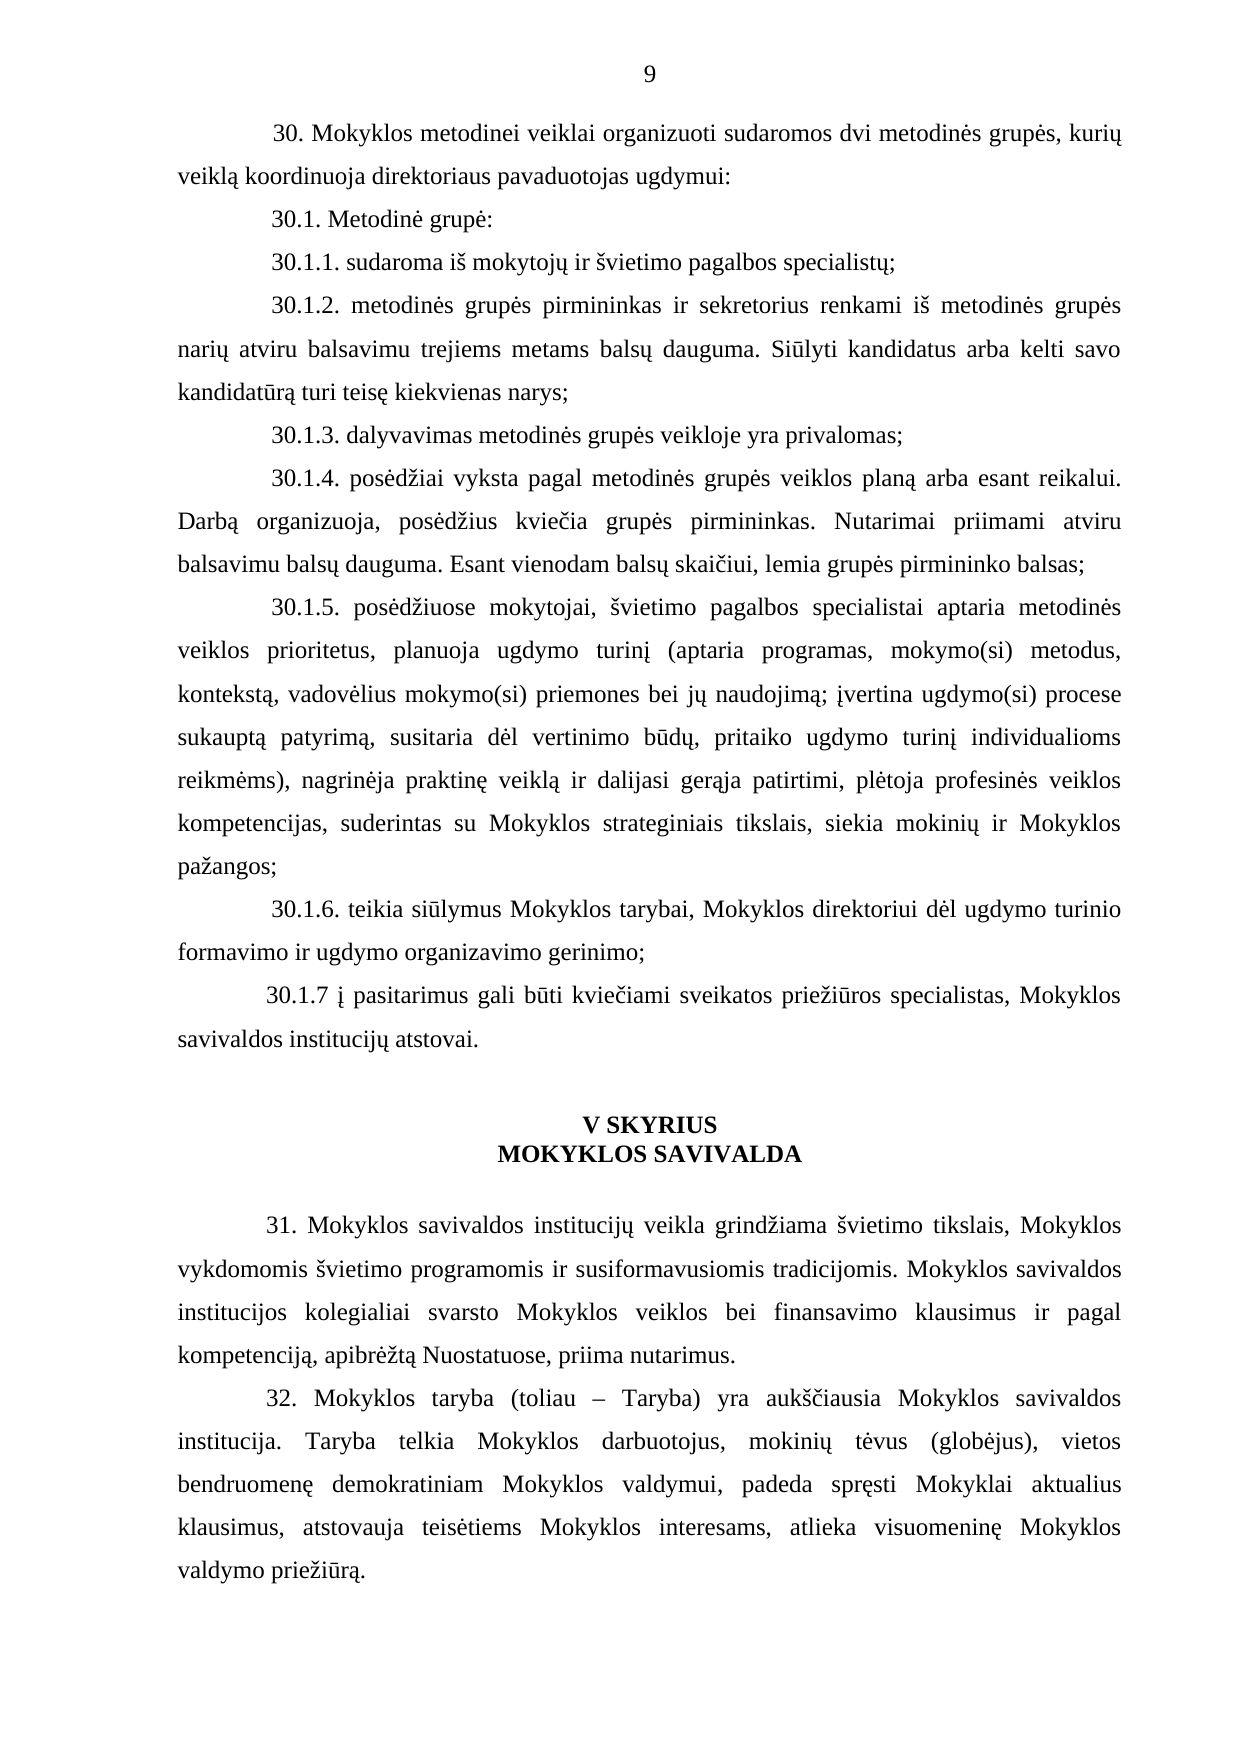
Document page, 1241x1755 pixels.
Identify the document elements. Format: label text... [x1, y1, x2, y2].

text 30.1.5. posėdžiuose mokytojai, švietimo pagalbos specialistai aptaria metodinės veiklos prioritetus, planuoja ugdymo turinį (aptaria programas, mokymo(si) metodus, kontekstą, vadovėlius mokymo(si) priemones bei jų naudojimą; įvertina ugdymo(si) procese sukauptą patyrimą, susitaria dėl vertinimo būdų, pritaiko ugdymo turinį individualioms reikmėms), nagrinėja praktinę veiklą ir dalijasi gerąja patirtimi, plėtoja profesinės veiklos kompetencijas, suderintas su Mokyklos strateginiais tikslais, siekia mokinių ir Mokyklos pažangos; [177, 592, 1122, 880]
text 30.1.4. posėdžiai vyksta pagal metodinės grupės veiklos planą arba esant reikalui. Darbą organizuoja, posėdžius kviečia grupės pirmininkas. Nutarimai priimami atviru balsavimu balsų dauguma. Esant vienodam balsų skaičiui, lemia grupės pirmininko balsas; [177, 463, 1122, 578]
text 30. Mokyklos metodinei veiklai organizuoti sudaromos dvi metodinės grupės, kurių veiklą koordinuoja direktoriaus pavaduotojas ugdymui: [177, 118, 1122, 190]
text MOKYKLOS SAVIVALDA [177, 1139, 1122, 1167]
text 31. Mokyklos savivaldos institucijų veikla grindžiama švietimo tikslais, Mokyklos vykdomomis švietimo programomis ir susiformavusiomis tradicijomis. Mokyklos savivaldos institucijos kolegialiai svarsto Mokyklos veiklos bei finansavimo klausimus ir pagal kompetenciją, apibrėžtą Nuostatuose, priima nutarimus. [177, 1211, 1122, 1369]
text 30.1.2. metodinės grupės pirmininkas ir sekretorius renkami iš metodinės grupės narių atviru balsavimu trejiems metams balsų dauguma. Siūlyti kandidatus arba kelti savo kandidatūrą turi teisę kiekvienas narys; [177, 291, 1122, 406]
text V SKYRIUS [177, 1110, 1122, 1139]
text 30.1.6. teikia siūlymus Mokyklos tarybai, Mokyklos direktoriui dėl ugdymo turinio formavimo ir ugdymo organizavimo gerinimo; [177, 894, 1122, 966]
text 32. Mokyklos taryba (toliau – Taryba) yra aukščiausia Mokyklos savivaldos institucija. Taryba telkia Mokyklos darbuotojus, mokinių tėvus (globėjus), vietos bendruomenę demokratiniam Mokyklos valdymui, padeda spręsti Mokyklai aktualius klausimus, atstovauja teisėtiems Mokyklos interesams, atlieka visuomeninę Mokyklos valdymo priežiūrą. [177, 1383, 1122, 1584]
text 30.1.7 į pasitarimus gali būti kviečiami sveikatos priežiūros specialistas, Mokyklos savivaldos institucijų atstovai. [177, 981, 1122, 1052]
text 30.1.3. dalyvavimas metodinės grupės veikloje yra privalomas; [177, 420, 1122, 449]
text 30.1.1. sudaroma iš mokytojų ir švietimo pagalbos specialistų; [177, 247, 1122, 276]
text 30.1. Metodinė grupė: [177, 204, 1122, 233]
